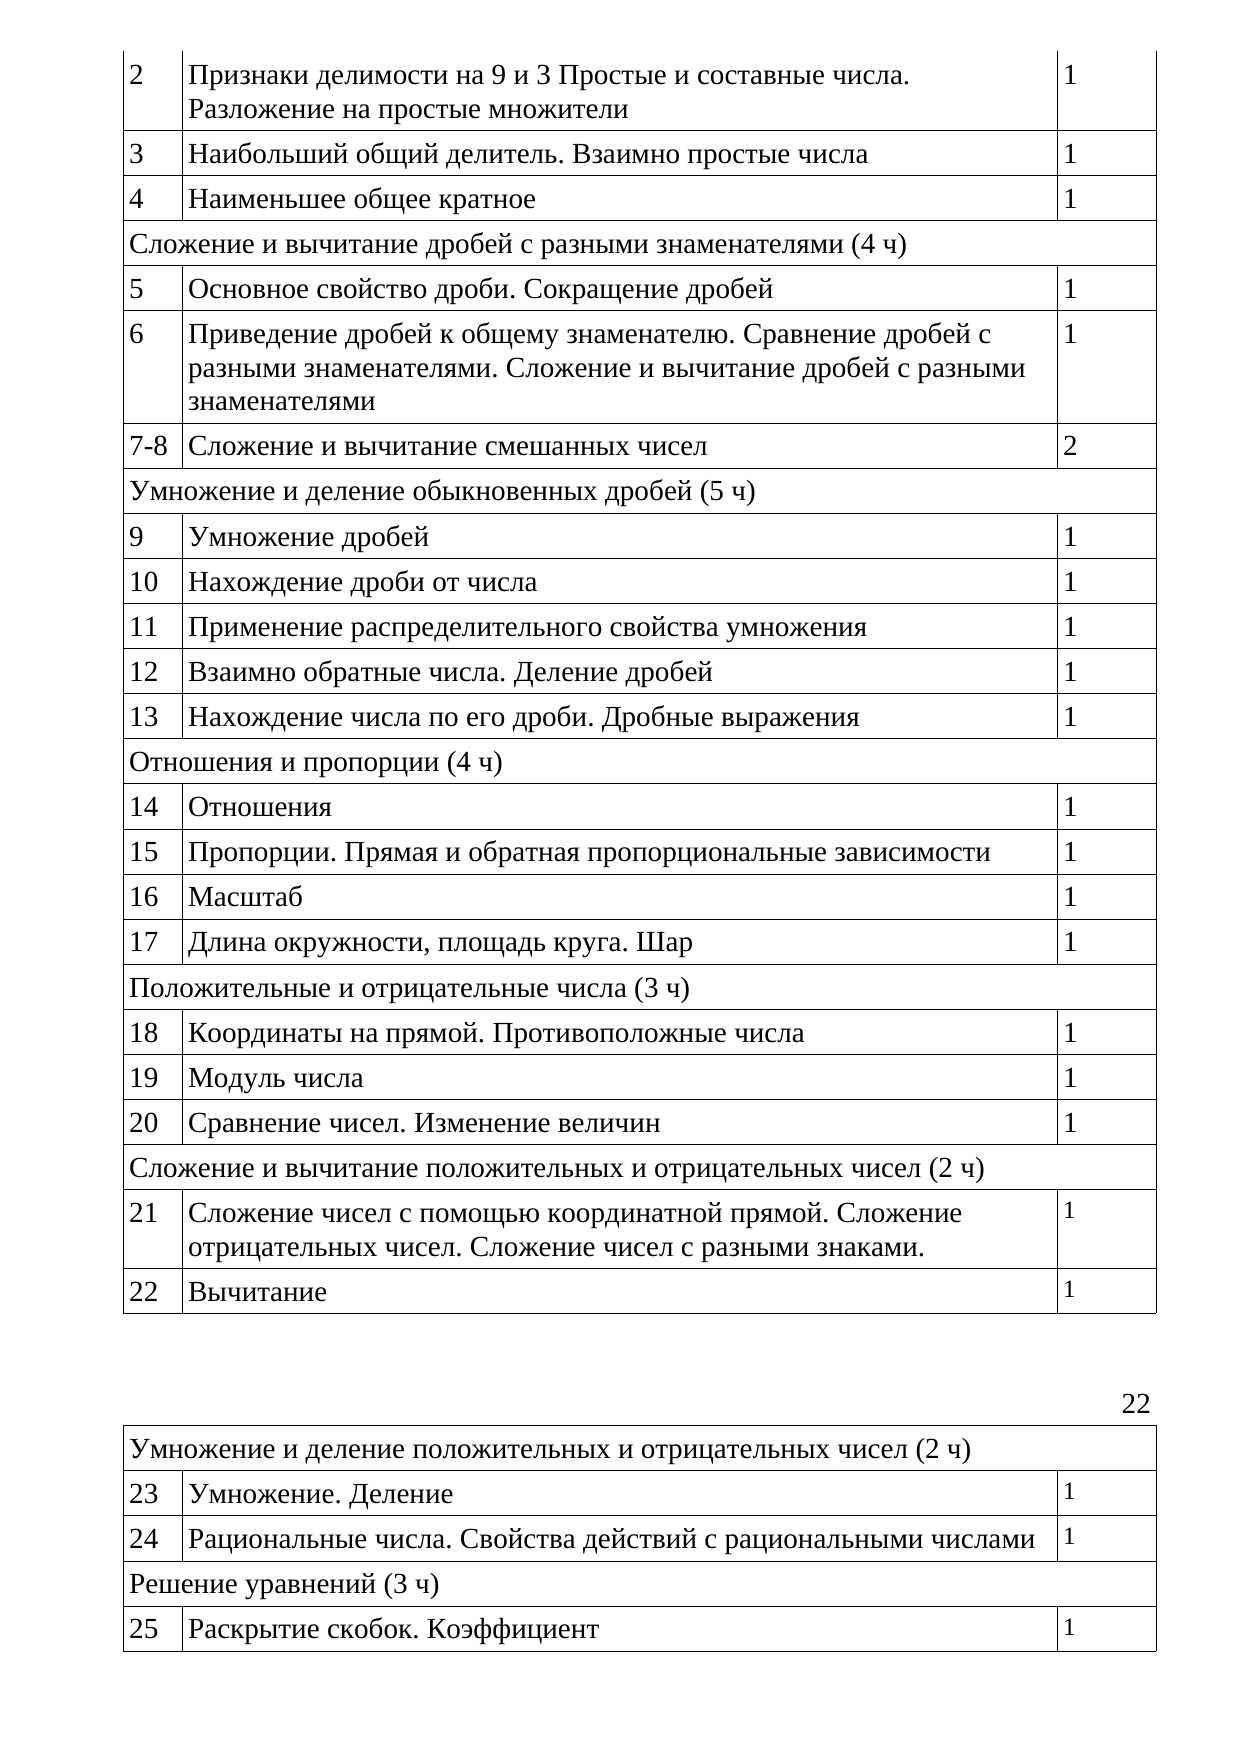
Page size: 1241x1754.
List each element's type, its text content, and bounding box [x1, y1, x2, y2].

table_cell 4 [124, 176, 182, 220]
table_cell Отношения [183, 784, 1057, 829]
table_cell 1 [1058, 266, 1156, 310]
table_cell 21 [124, 1190, 182, 1268]
table_cell 14 [124, 784, 182, 829]
table_cell Вычитание [183, 1269, 1057, 1313]
table_cell Модуль числа [183, 1055, 1057, 1099]
table_cell 1 [1058, 1607, 1156, 1651]
table_cell Сложение и вычитание смешанных чисел [183, 424, 1057, 468]
table_cell 13 [124, 694, 182, 738]
table_cell 19 [124, 1055, 182, 1099]
table_cell 1 [1058, 1471, 1156, 1515]
table_cell Умножение и деление обыкновенных дробей (5 ч) [124, 469, 1156, 513]
table_cell Длина окружности, площадь круга. Шар [183, 920, 1057, 964]
table_cell Сложение и вычитание дробей с разными знаменателями (4 ч) [124, 221, 1156, 265]
table_cell 10 [124, 559, 182, 603]
table_cell 1 [1058, 1055, 1156, 1099]
table_cell 9 [124, 514, 182, 558]
table_cell Масштаб [183, 875, 1057, 919]
table_cell 1 [1058, 604, 1156, 648]
table_cell 20 [124, 1100, 182, 1144]
table_cell 6 [124, 311, 182, 423]
table_cell Приведение дробей к общему знаменателю. Сравнение дробей с разными знаменателями. Сложение и вычитание дробей с разными знаменателями [183, 311, 1057, 423]
table_cell 2 [1058, 424, 1156, 468]
table_cell Сравнение чисел. Изменение величин [183, 1100, 1057, 1144]
table_cell 1 [1058, 830, 1156, 874]
table_cell Наибольший общий делитель. Взаимно простые числа [183, 131, 1057, 175]
table_cell Сложение чисел с помощью координатной прямой. Сложение отрицательных чисел. Сложение чисел с разными знаками. [183, 1190, 1057, 1268]
table_cell 15 [124, 830, 182, 874]
table_cell 23 [124, 1471, 182, 1515]
table_cell 2 [124, 51, 182, 130]
table_cell Решение уравнений (3 ч) [124, 1562, 1156, 1606]
table_cell Пропорции. Прямая и обратная пропорциональные зависимости [183, 830, 1057, 874]
table_cell 17 [124, 920, 182, 964]
table_cell 1 [1058, 51, 1156, 130]
table_cell 1 [1058, 514, 1156, 558]
table_cell 1 [1058, 649, 1156, 693]
table_cell Умножение. Деление [183, 1471, 1057, 1515]
table_cell 25 [124, 1607, 182, 1651]
table_cell Взаимно обратные числа. Деление дробей [183, 649, 1057, 693]
table_cell Положительные и отрицательные числа (3 ч) [124, 965, 1156, 1009]
table_cell 1 [1058, 311, 1156, 423]
table_cell 1 [1058, 1190, 1156, 1268]
table_cell 22 [124, 1269, 182, 1313]
table_cell Признаки делимости на 9 и 3 Простые и составные числа. Разложение на простые множители [183, 51, 1057, 130]
table_cell 1 [1058, 920, 1156, 964]
table_cell Рациональные числа. Свойства действий с рациональными числами [183, 1516, 1057, 1561]
table_cell 1 [1058, 875, 1156, 919]
table_cell 1 [1058, 1516, 1156, 1561]
table_cell 18 [124, 1010, 182, 1054]
table_cell 24 [124, 1516, 182, 1561]
table_cell Нахождение числа по его дроби. Дробные выражения [183, 694, 1057, 738]
table_cell 12 [124, 649, 182, 693]
table_cell Координаты на прямой. Противоположные числа [183, 1010, 1057, 1054]
table_cell Сложение и вычитание положительных и отрицательных чисел (2 ч) [124, 1145, 1156, 1189]
table_cell 1 [1058, 694, 1156, 738]
table_cell Основное свойство дроби. Сокращение дробей [183, 266, 1057, 310]
table_cell 1 [1058, 1269, 1156, 1313]
table_cell 1 [1058, 1100, 1156, 1144]
table_cell Раскрытие скобок. Коэффициент [183, 1607, 1057, 1651]
table_cell 22 [123, 1314, 1156, 1425]
table_cell 1 [1058, 131, 1156, 175]
table_cell Отношения и пропорции (4 ч) [124, 739, 1156, 783]
table_cell 1 [1058, 559, 1156, 603]
table_cell 1 [1058, 784, 1156, 829]
table_cell 7-8 [124, 424, 182, 468]
table_cell Нахождение дроби от числа [183, 559, 1057, 603]
table_cell Наименьшее общее кратное [183, 176, 1057, 220]
table_cell Умножение дробей [183, 514, 1057, 558]
table_cell 11 [124, 604, 182, 648]
table_cell 3 [124, 131, 182, 175]
table_cell Применение распределительного свойства умножения [183, 604, 1057, 648]
table_cell 5 [124, 266, 182, 310]
table_cell 1 [1058, 176, 1156, 220]
table_cell 1 [1058, 1010, 1156, 1054]
table_cell Умножение и деление положительных и отрицательных чисел (2 ч) [124, 1426, 1156, 1470]
table_cell 16 [124, 875, 182, 919]
